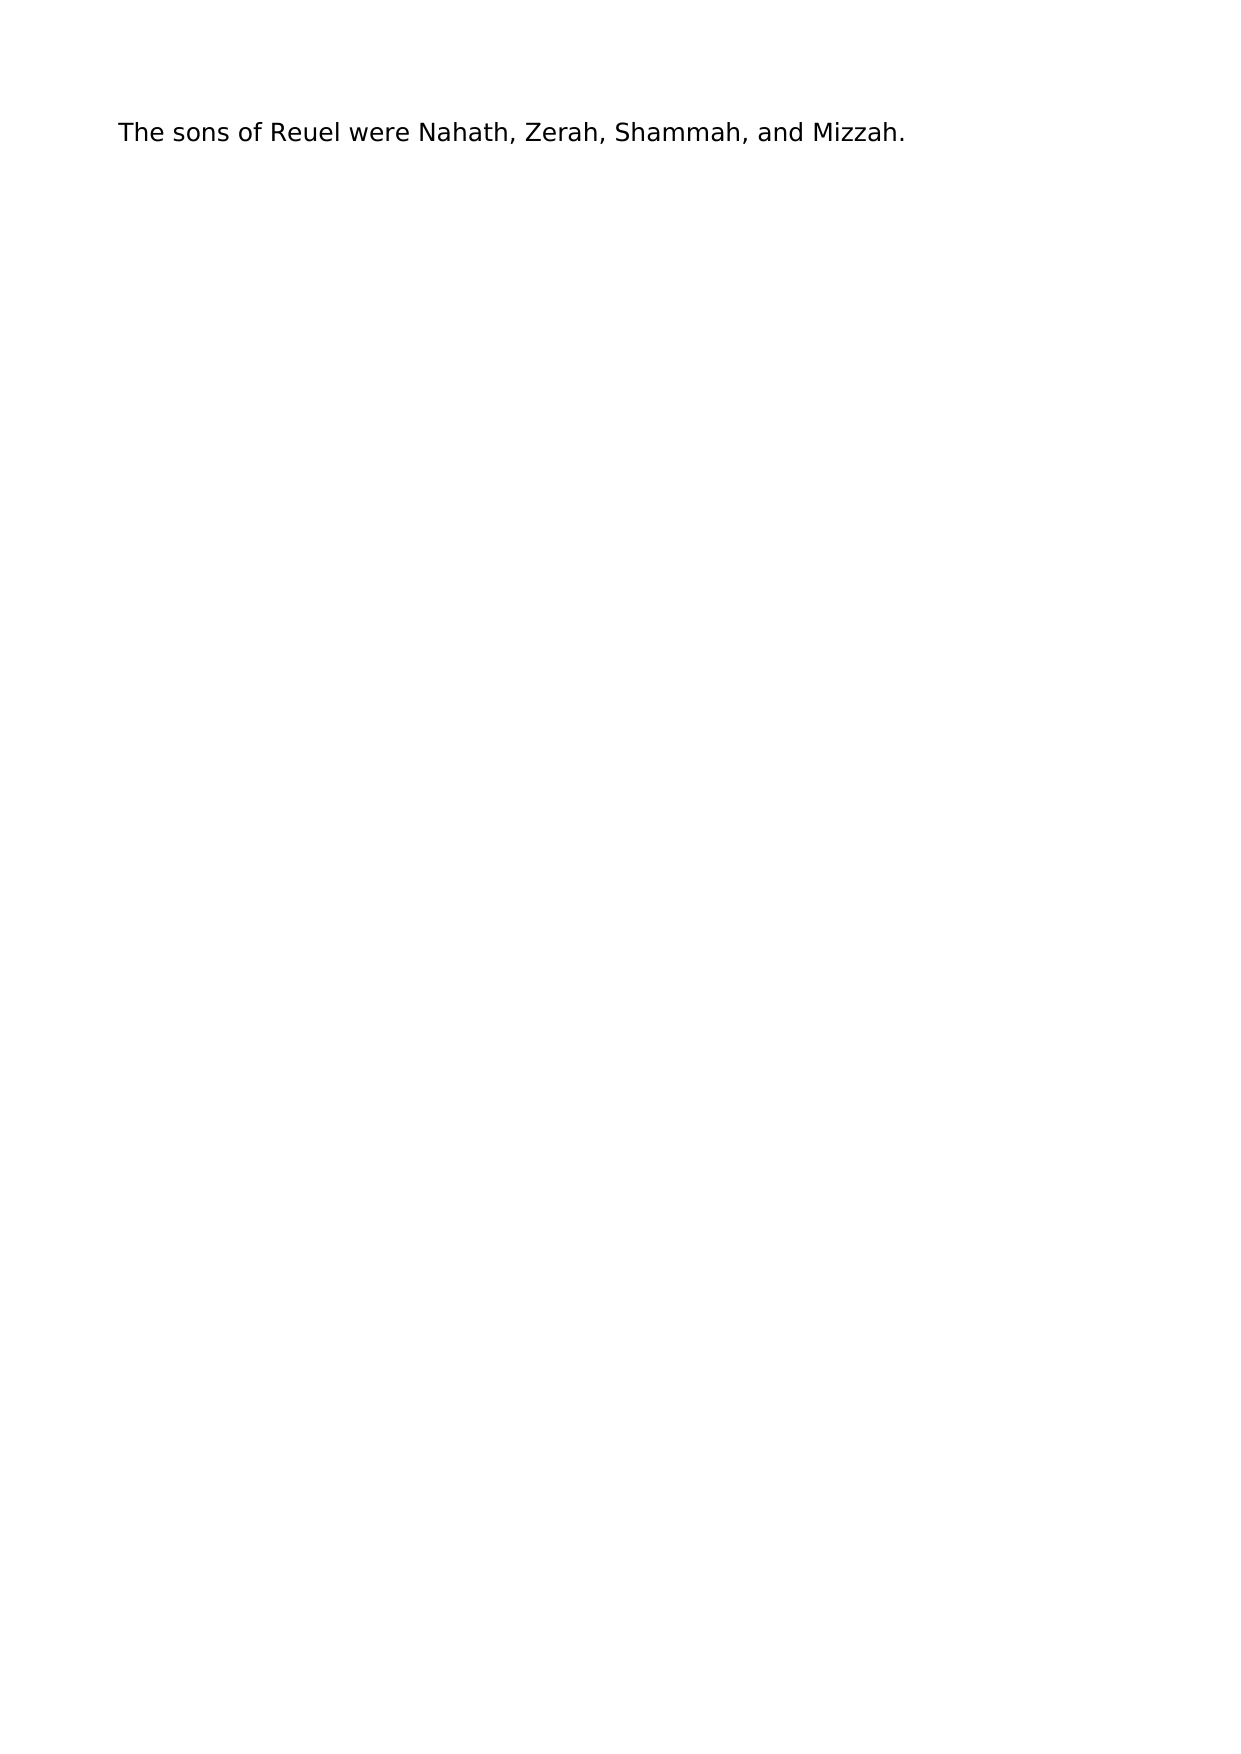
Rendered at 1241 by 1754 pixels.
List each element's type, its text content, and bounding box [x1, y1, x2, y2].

text The sons of Reuel were Nahath, Zerah, Shammah, and Mizzah. [118, 118, 1122, 147]
